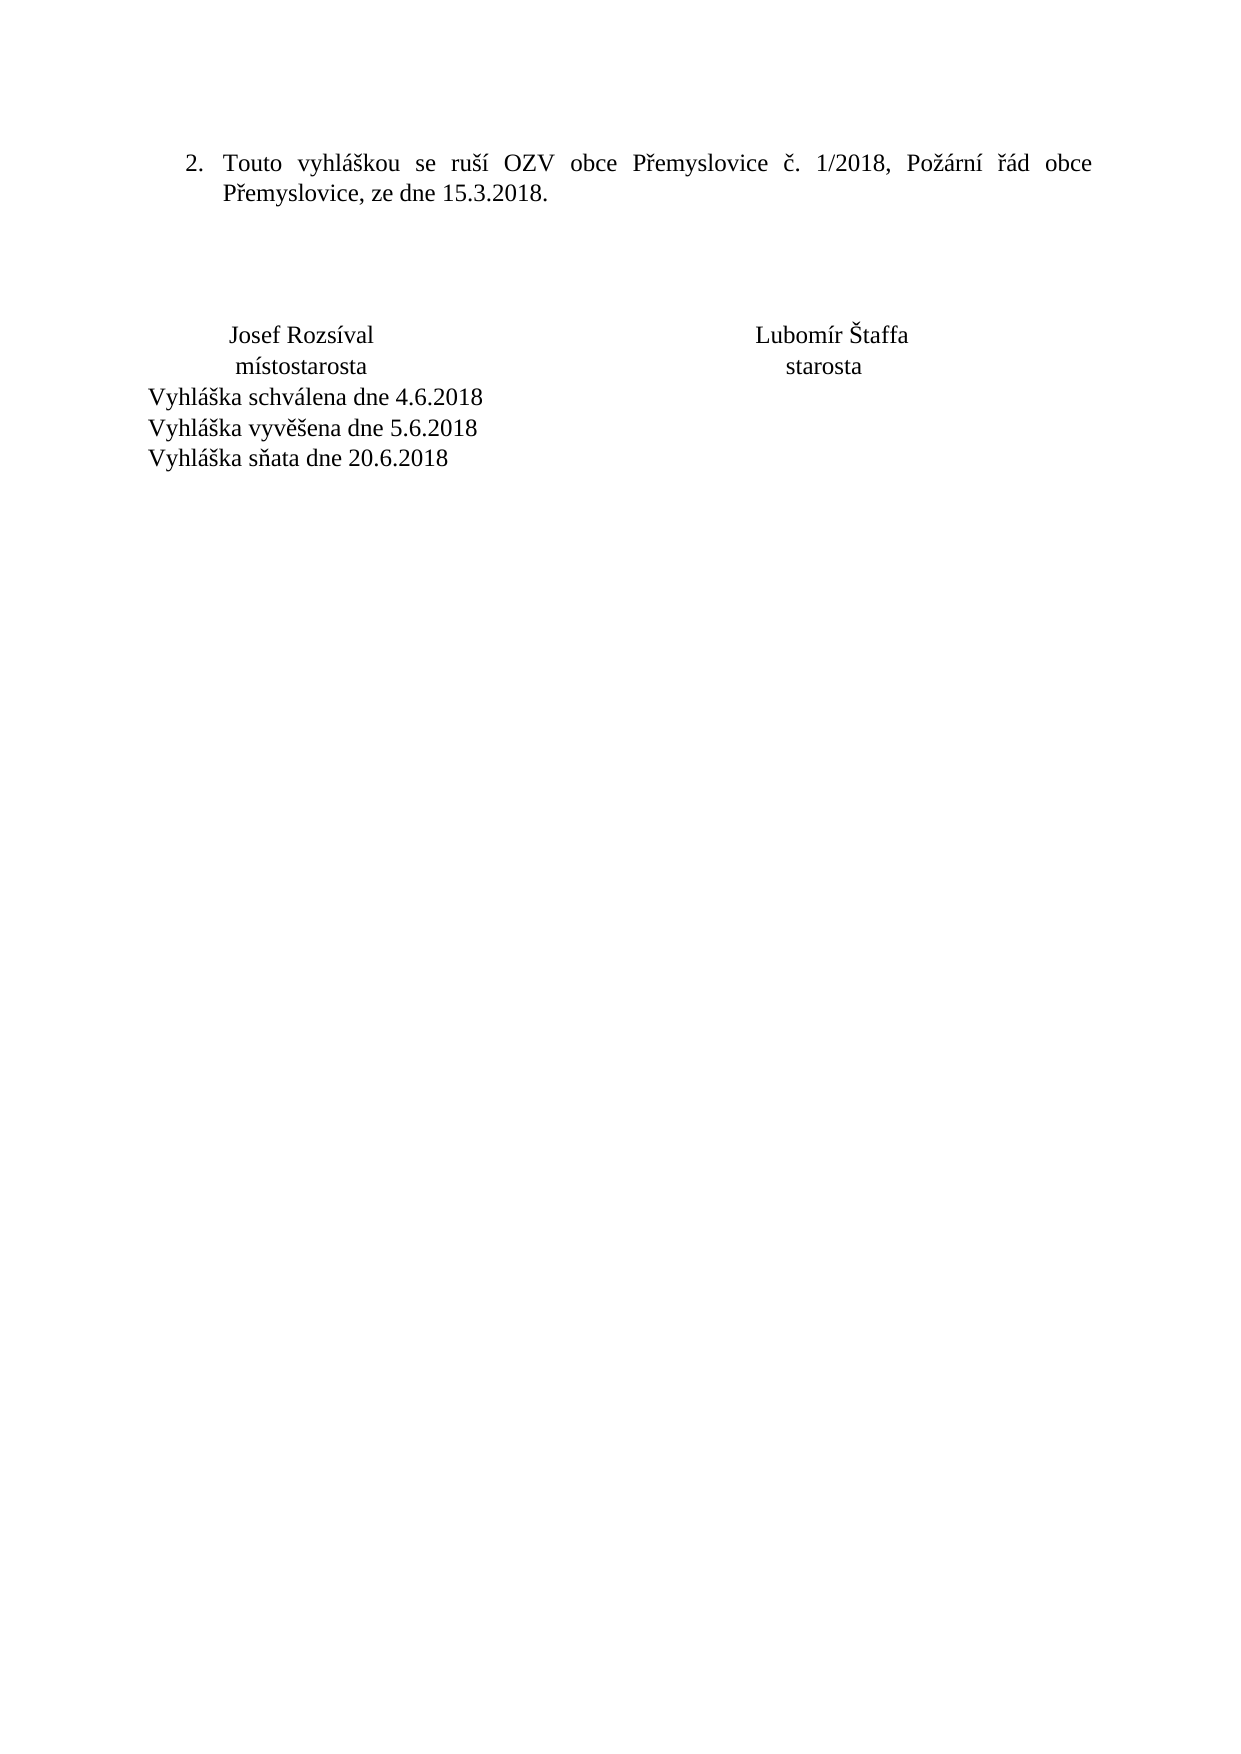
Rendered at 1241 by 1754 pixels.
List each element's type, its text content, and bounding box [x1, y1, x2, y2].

text Vyhláška schválena dne 4.6.2018 [148, 382, 1093, 411]
text Vyhláška sňata dne 20.6.2018 [148, 443, 1093, 472]
text místostarosta starosta [148, 351, 1093, 380]
text Josef Rozsíval Lubomír Štaffa [148, 321, 1093, 349]
text Vyhláška vyvěšena dne 5.6.2018 [148, 413, 1093, 441]
list Touto vyhláškou se ruší OZV obce Přemyslovice č. 1/2018, Požární řád obce Přemyslovice, ze dne 15.3.2018. [185, 148, 1093, 207]
